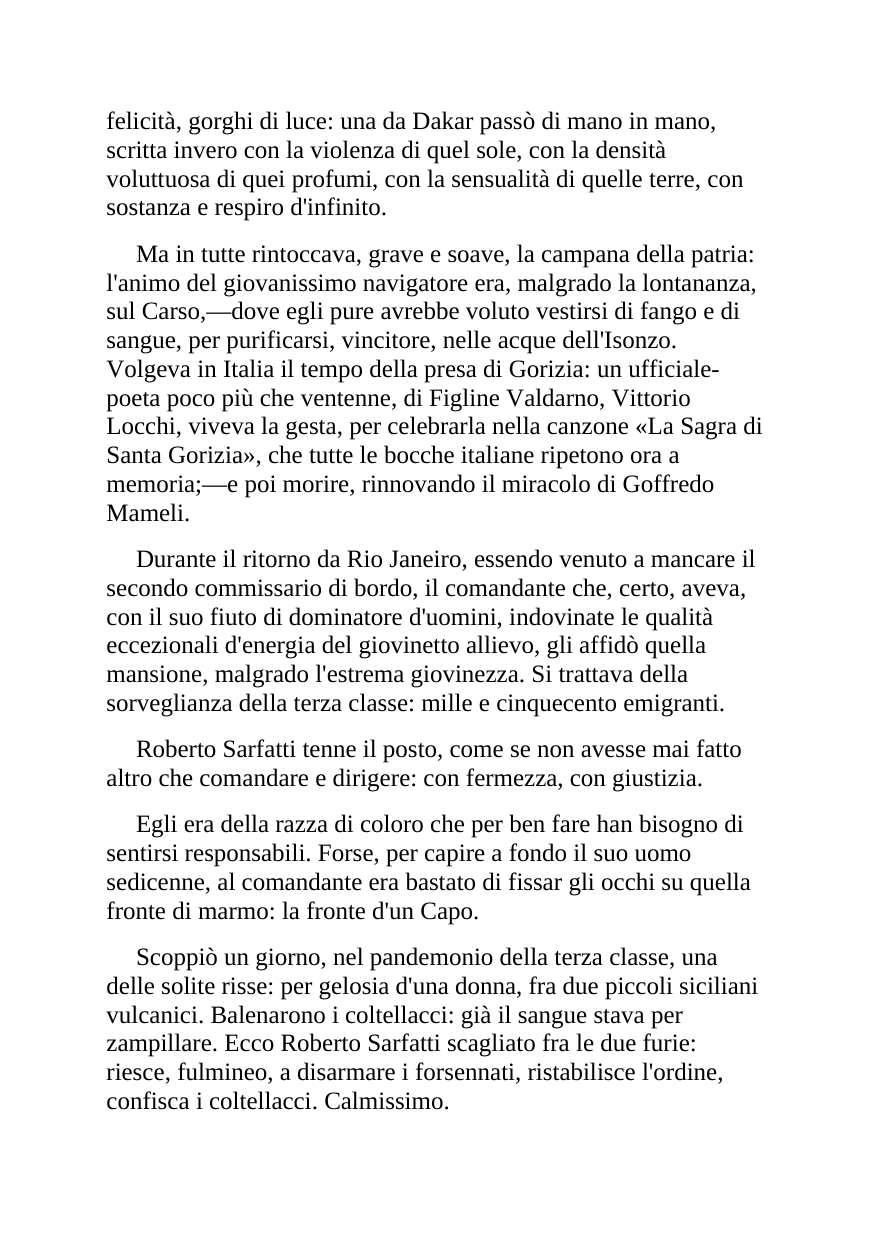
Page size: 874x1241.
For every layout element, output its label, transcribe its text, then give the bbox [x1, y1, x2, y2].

text Ma in tutte rintoccava, grave e soave, la campana della patria: l'animo del giovanissimo navigatore era, malgrado la lontananza, sul Carso,—dove egli pure avrebbe voluto vestirsi di fango e di sangue, per purificarsi, vincitore, nelle acque dell'Isonzo. Volgeva in Italia il tempo della presa di Gorizia: un ufficiale-poeta poco più che ventenne, di Figline Valdarno, Vittorio Locchi, viveva la gesta, per celebrarla nella canzone «La Sagra di Santa Gorizia», che tutte le bocche italiane ripetono ora a memoria;—e poi morire, rinnovando il miracolo di Goffredo Mameli. [106, 239, 768, 526]
text felicità, gorghi di luce: una da Dakar passò di mano in mano, scritta invero con la violenza di quel sole, con la densità voluttuosa di quei profumi, con la sensualità di quelle terre, con sostanza e respiro d'infinito. [106, 106, 768, 221]
text Roberto Sarfatti tenne il posto, come se non avesse mai fatto altro che comandare e dirigere: con fermezza, con giustizia. [106, 734, 768, 792]
text Durante il ritorno da Rio Janeiro, essendo venuto a mancare il secondo commissario di bordo, il comandante che, certo, aveva, con il suo fiuto di dominatore d'uomini, indovinate le qualità eccezionali d'energia del giovinetto allievo, gli affidò quella mansione, malgrado l'estrema giovinezza. Si trattava della sorveglianza della terza classe: mille e cinquecento emigranti. [106, 544, 768, 717]
text Scoppiò un giorno, nel pandemonio della terza classe, una delle solite risse: per gelosia d'una donna, fra due piccoli siciliani vulcanici. Balenarono i coltellacci: già il sangue stava per zampillare. Ecco Roberto Sarfatti scagliato fra le due furie: riesce, fulmineo, a disarmare i forsennati, ristabilisce l'ordine, confisca i coltellacci. Calmissimo. [106, 942, 768, 1115]
text Egli era della razza di coloro che per ben fare han bisogno di sentirsi responsabili. Forse, per capire a fondo il suo uomo sedicenne, al comandante era bastato di fissar gli occhi su quella fronte di marmo: la fronte d'un Capo. [106, 809, 768, 924]
